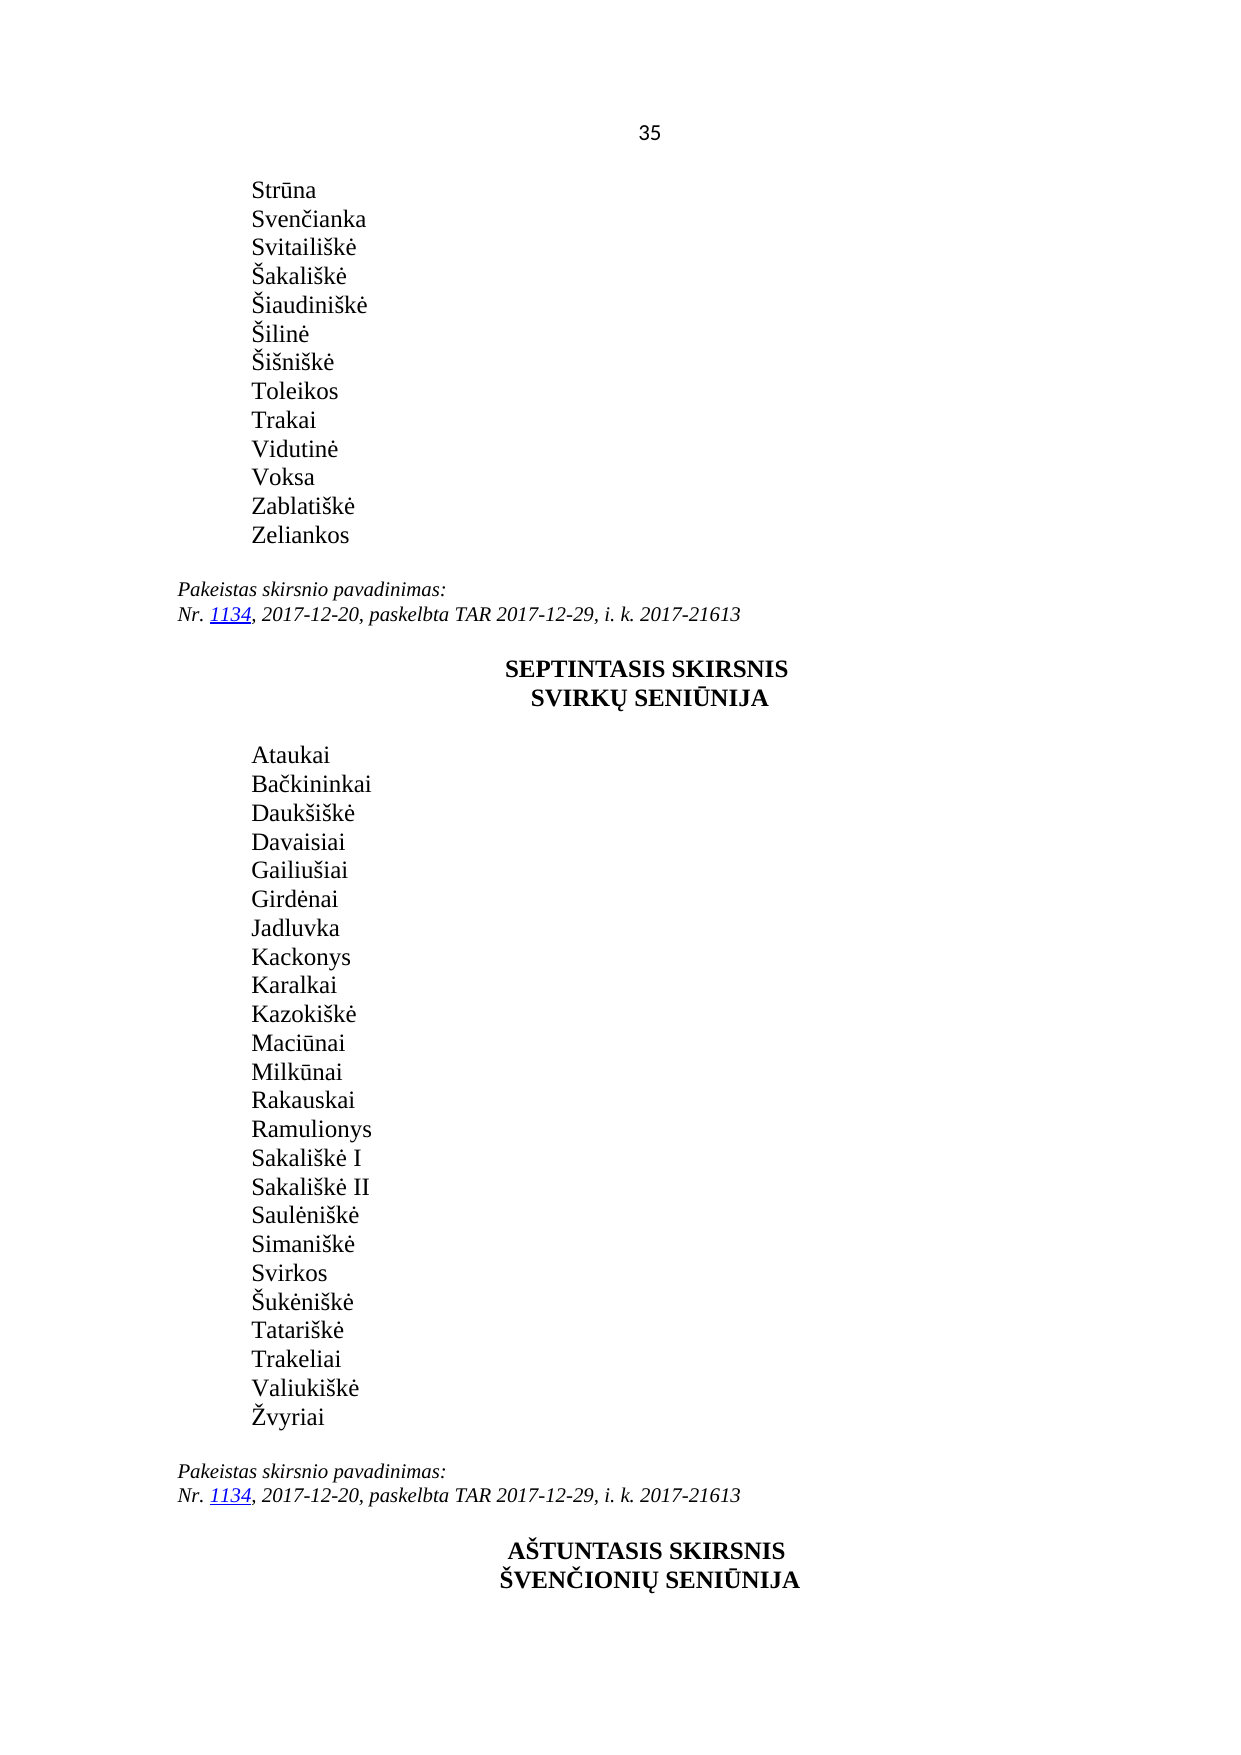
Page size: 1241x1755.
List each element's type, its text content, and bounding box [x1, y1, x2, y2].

text Zablatiškė [177, 491, 1122, 520]
text Kazokiškė [177, 999, 1122, 1028]
text Strūna [177, 175, 1122, 204]
text Bačkininkai [177, 769, 1122, 798]
text Sakališkė II [177, 1172, 1122, 1201]
text Trakeliai [177, 1344, 1122, 1373]
text Karalkai [177, 971, 1122, 999]
text Rakauskai [177, 1086, 1122, 1114]
text Sakališkė I [177, 1143, 1122, 1172]
text Žvyriai [177, 1402, 1122, 1431]
text Šišniškė [177, 347, 1122, 376]
text Šiaudiniškė [177, 290, 1122, 319]
text Svenčianka [177, 204, 1122, 232]
text Simaniškė [177, 1229, 1122, 1258]
text Svitailiškė [177, 232, 1122, 261]
text Daukšiškė [177, 798, 1122, 827]
text Zeliankos [177, 520, 1122, 549]
text Milkūnai [177, 1057, 1122, 1086]
text Kackonys [177, 942, 1122, 971]
text Ataukai [177, 741, 1122, 769]
text Ramulionys [177, 1114, 1122, 1143]
text Voksa [177, 462, 1122, 491]
text Šakališkė [177, 261, 1122, 290]
text Girdėnai [177, 884, 1122, 913]
text Jadluvka [177, 913, 1122, 942]
text Šukėniškė [177, 1287, 1122, 1316]
text Valiukiškė [177, 1373, 1122, 1402]
text Pakeistas skirsnio pavadinimas: [177, 1459, 1122, 1483]
text Svirkos [177, 1258, 1122, 1287]
text Nr. 1134, 2017-12-20, paskelbta TAR 2017-12-29, i. k. 2017-21613 [177, 1483, 1122, 1507]
text Pakeistas skirsnio pavadinimas: [177, 577, 1122, 601]
text Vidutinė [177, 434, 1122, 462]
text Gailiušiai [177, 856, 1122, 884]
text AŠTUNTASIS SKIRSNIS ŠVENČIONIŲ SENIŪNIJA [177, 1536, 1122, 1594]
text Davaisiai [177, 827, 1122, 856]
text Toleikos [177, 376, 1122, 405]
text Saulėniškė [177, 1201, 1122, 1229]
text Trakai [177, 405, 1122, 434]
text Maciūnai [177, 1028, 1122, 1057]
text SEPTINTASIS SKIRSNIS SVIRKŲ SENIŪNIJA [177, 654, 1122, 712]
text Šilinė [177, 319, 1122, 347]
text Nr. 1134, 2017-12-20, paskelbta TAR 2017-12-29, i. k. 2017-21613 [177, 601, 1122, 626]
text Tatariškė [177, 1316, 1122, 1344]
